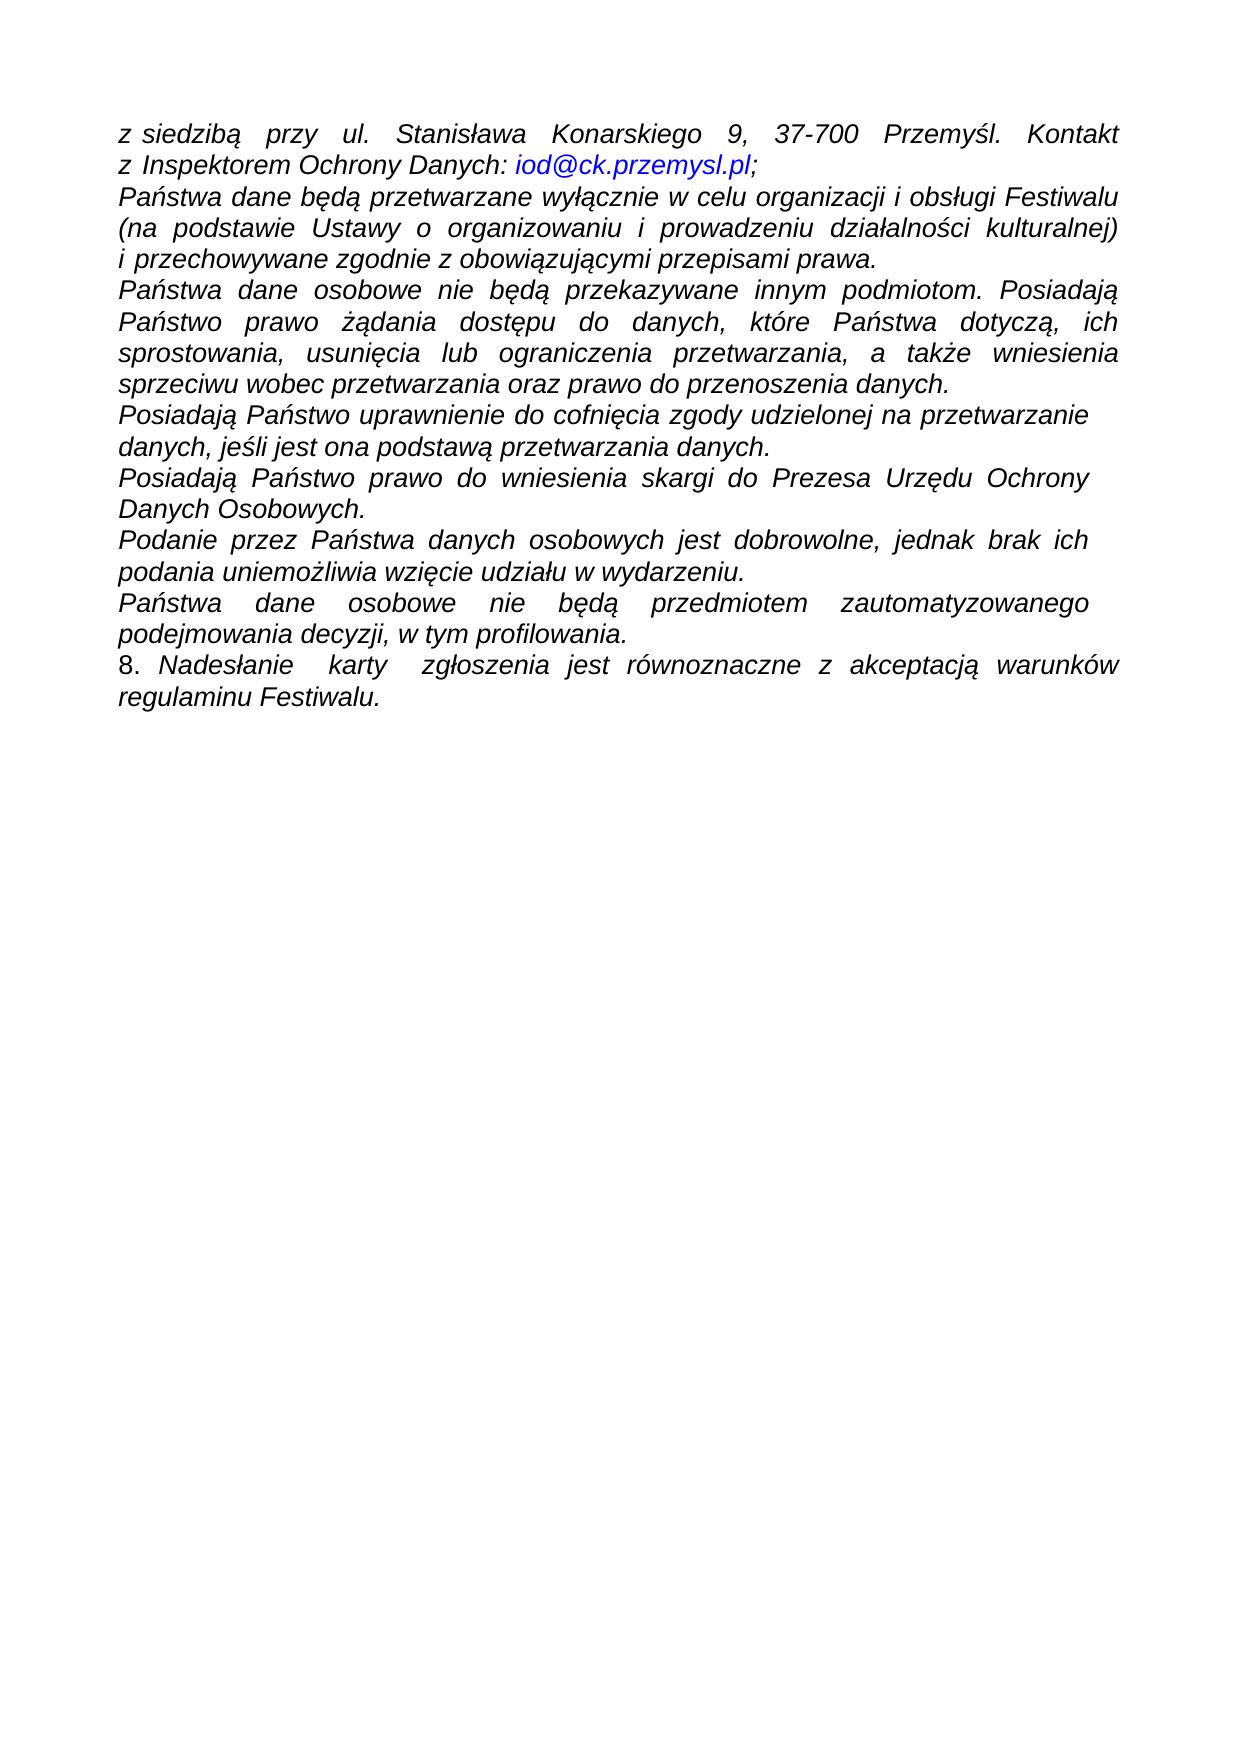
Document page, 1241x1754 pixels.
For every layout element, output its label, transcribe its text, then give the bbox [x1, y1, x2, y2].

text Państwa dane osobowe nie będą przekazywane innym podmiotom. Posiadają Państwo prawo żądania dostępu do danych, które Państwa dotyczą, ich sprostowania, usunięcia lub ograniczenia przetwarzania, a także wniesienia sprzeciwu wobec przetwarzania oraz prawo do przenoszenia danych. [118, 274, 1122, 399]
text z siedzibą przy ul. Stanisława Konarskiego 9, 37-700 Przemyśl. Kontakt z Inspektorem Ochrony Danych: iod@ck.przemysl.pl; [118, 118, 1122, 181]
text Państwa dane osobowe nie będą przedmiotem zautomatyzowanego podejmowania decyzji, w tym profilowania. [118, 587, 1093, 649]
text Posiadają Państwo uprawnienie do cofnięcia zgody udzielonej na przetwarzanie danych, jeśli jest ona podstawą przetwarzania danych. [118, 399, 1093, 462]
text Posiadają Państwo prawo do wniesienia skargi do Prezesa Urzędu Ochrony Danych Osobowych. [118, 462, 1093, 524]
text Państwa dane będą przetwarzane wyłącznie w celu organizacji i obsługi Festiwalu (na podstawie Ustawy o organizowaniu i prowadzeniu działalności kulturalnej) i przechowywane zgodnie z obowiązującymi przepisami prawa. [118, 181, 1122, 274]
text Podanie przez Państwa danych osobowych jest dobrowolne, jednak brak ich podania uniemożliwia wzięcie udziału w wydarzeniu. [118, 524, 1093, 587]
text 8. Nadesłanie karty zgłoszenia jest równoznaczne z akceptacją warunków regulaminu Festiwalu. [118, 649, 1122, 712]
